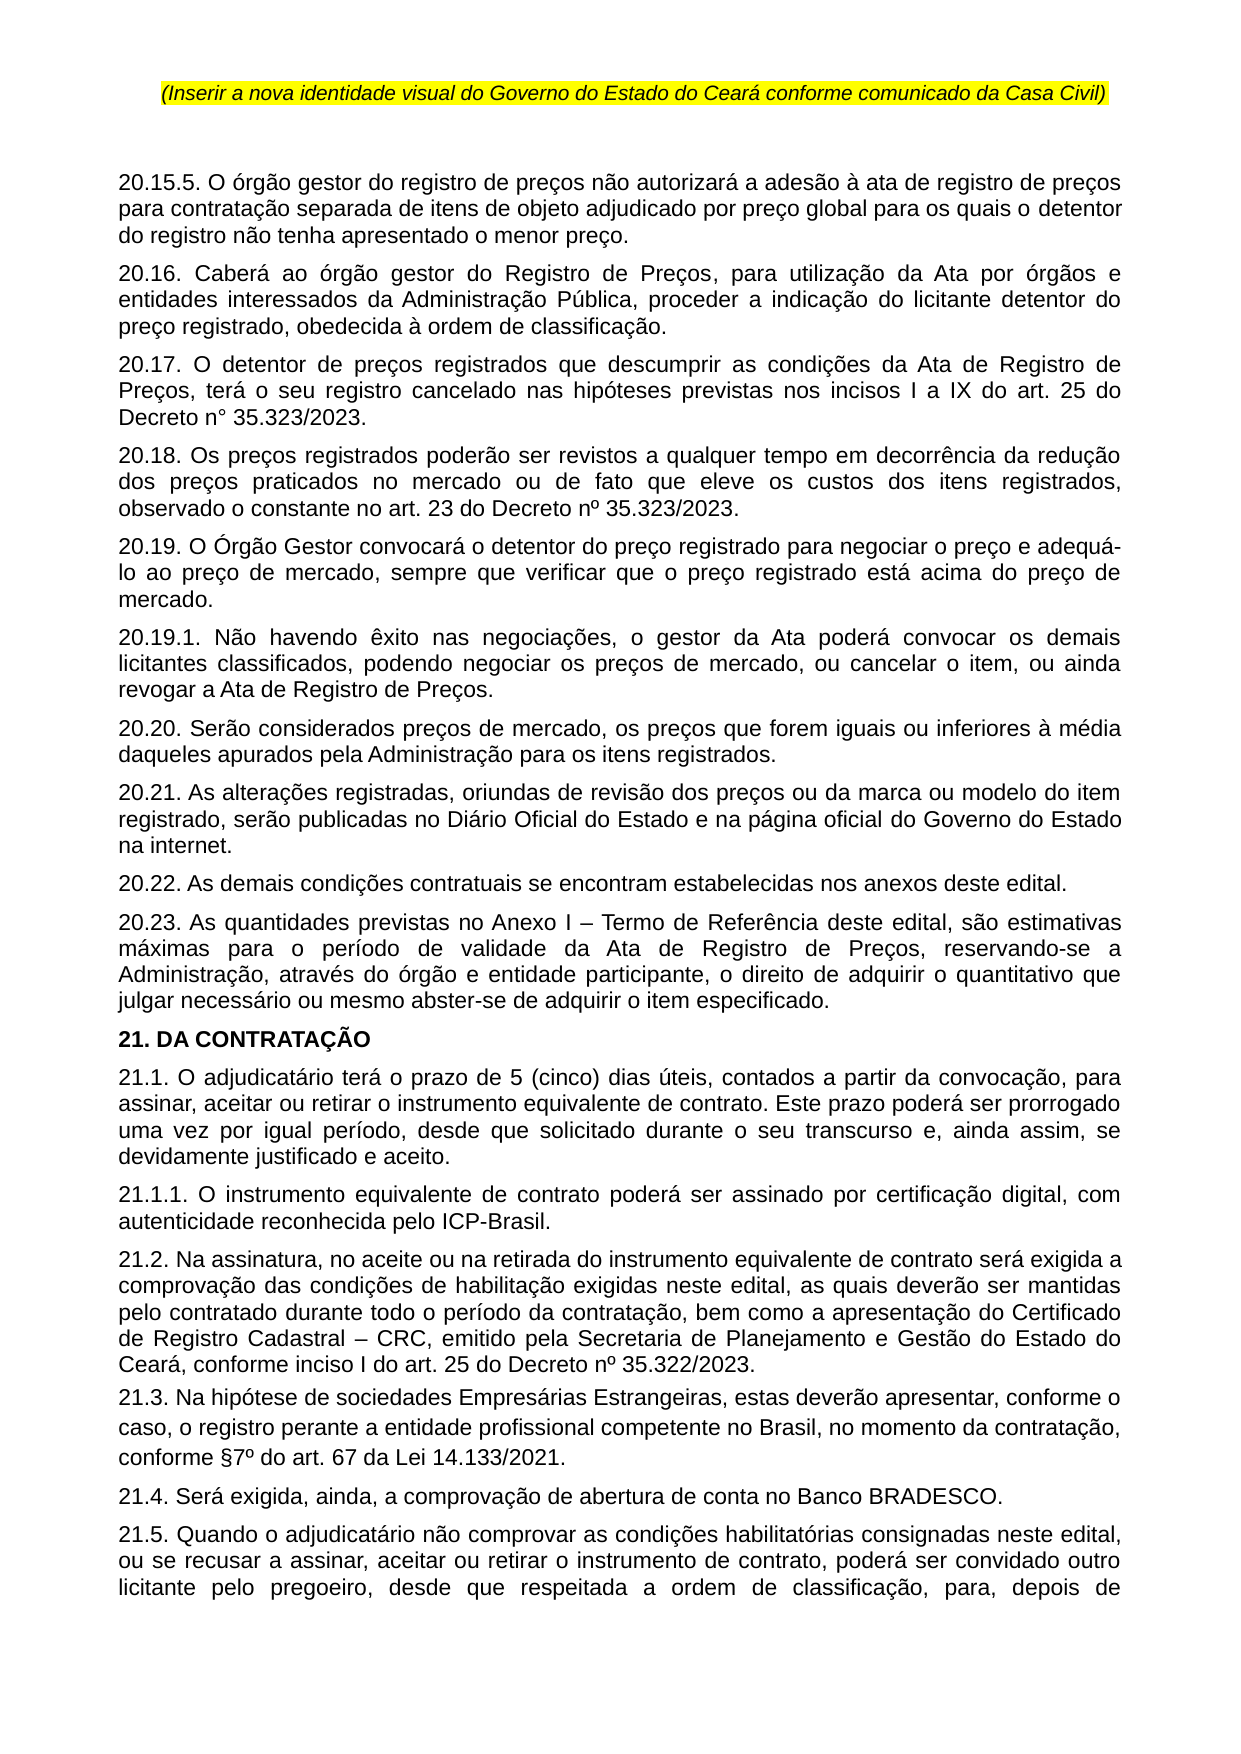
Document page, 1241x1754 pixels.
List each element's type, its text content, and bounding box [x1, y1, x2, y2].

text 21.1.1. O instrumento equivalente de contrato poderá ser assinado por certificação digital, com autenticidade reconhecida pelo ICP-Brasil. [118, 1181, 1122, 1234]
text 20.16. Caberá ao órgão gestor do Registro de Preços, para utilização da Ata por órgãos e entidades interessados da Administração Pública, proceder a indicação do licitante detentor do preço registrado, obedecida à ordem de classificação. [118, 260, 1122, 339]
text 20.20. Serão considerados preços de mercado, os preços que forem iguais ou inferiores à média daqueles apurados pela Administração para os itens registrados. [118, 715, 1122, 767]
text 20.19. O Órgão Gestor convocará o detentor do preço registrado para negociar o preço e adequá-lo ao preço de mercado, sempre que verificar que o preço registrado está acima do preço de mercado. [118, 533, 1122, 612]
text 21.4. Será exigida, ainda, a comprovação de abertura de conta no Banco BRADESCO. [118, 1483, 1122, 1509]
text 20.21. As alterações registradas, oriundas de revisão dos preços ou da marca ou modelo do item registrado, serão publicadas no Diário Oficial do Estado e na página oficial do Governo do Estado na internet. [118, 779, 1122, 858]
text 20.19.1. Não havendo êxito nas negociações, o gestor da Ata poderá convocar os demais licitantes classificados, podendo negociar os preços de mercado, ou cancelar o item, ou ainda revogar a Ata de Registro de Preços. [118, 624, 1122, 703]
text 20.22. As demais condições contratuais se encontram estabelecidas nos anexos deste edital. [118, 870, 1122, 897]
text 20.17. O detentor de preços registrados que descumprir as condições da Ata de Registro de Preços, terá o seu registro cancelado nas hipóteses previstas nos incisos I a IX do art. 25 do Decreto n° 35.323/2023. [118, 351, 1122, 430]
text 21. DA CONTRATAÇÃO [118, 1026, 1122, 1052]
text 20.23. As quantidades previstas no Anexo I – Termo de Referência deste edital, são estimativas máximas para o período de validade da Ata de Registro de Preços, reservando-se a Administração, através do órgão e entidade participante, o direito de adquirir o quantitativo que julgar necessário ou mesmo abster-se de adquirir o item especificado. [118, 908, 1122, 1014]
text 21.1. O adjudicatário terá o prazo de 5 (cinco) dias úteis, contados a partir da convocação, para assinar, aceitar ou retirar o instrumento equivalente de contrato. Este prazo poderá ser prorrogado uma vez por igual período, desde que solicitado durante o seu transcurso e, ainda assim, se devidamente justificado e aceito. [118, 1064, 1122, 1169]
text 21.2. Na assinatura, no aceite ou na retirada do instrumento equivalente de contrato será exigida a comprovação das condições de habilitação exigidas neste edital, as quais deverão ser mantidas pelo contratado durante todo o período da contratação, bem como a apresentação do Certificado de Registro Cadastral – CRC, emitido pela Secretaria de Planejamento e Gestão do Estado do Ceará, conforme inciso I do art. 25 do Decreto nº 35.322/2023. [118, 1246, 1122, 1378]
text 21.5. Quando o adjudicatário não comprovar as condições habilitatórias consignadas neste edital, ou se recusar a assinar, aceitar ou retirar o instrumento de contrato, poderá ser convidado outro licitante pelo pregoeiro, desde que respeitada a ordem de classificação, para, depois de [118, 1521, 1122, 1600]
text 21.3. Na hipótese de sociedades Empresárias Estrangeiras, estas deverão apresentar, conforme o caso, o registro perante a entidade profissional competente no Brasil, no momento da contratação, conforme §7º do art. 67 da Lei 14.133/2021. [118, 1383, 1122, 1470]
text 20.18. Os preços registrados poderão ser revistos a qualquer tempo em decorrência da redução dos preços praticados no mercado ou de fato que eleve os custos dos itens registrados, observado o constante no art. 23 do Decreto nº 35.323/2023. [118, 442, 1122, 521]
text 20.15.5. O órgão gestor do registro de preços não autorizará a adesão à ata de registro de preços para contratação separada de itens de objeto adjudicado por preço global para os quais o detentor do registro não tenha apresentado o menor preço. [118, 169, 1122, 248]
